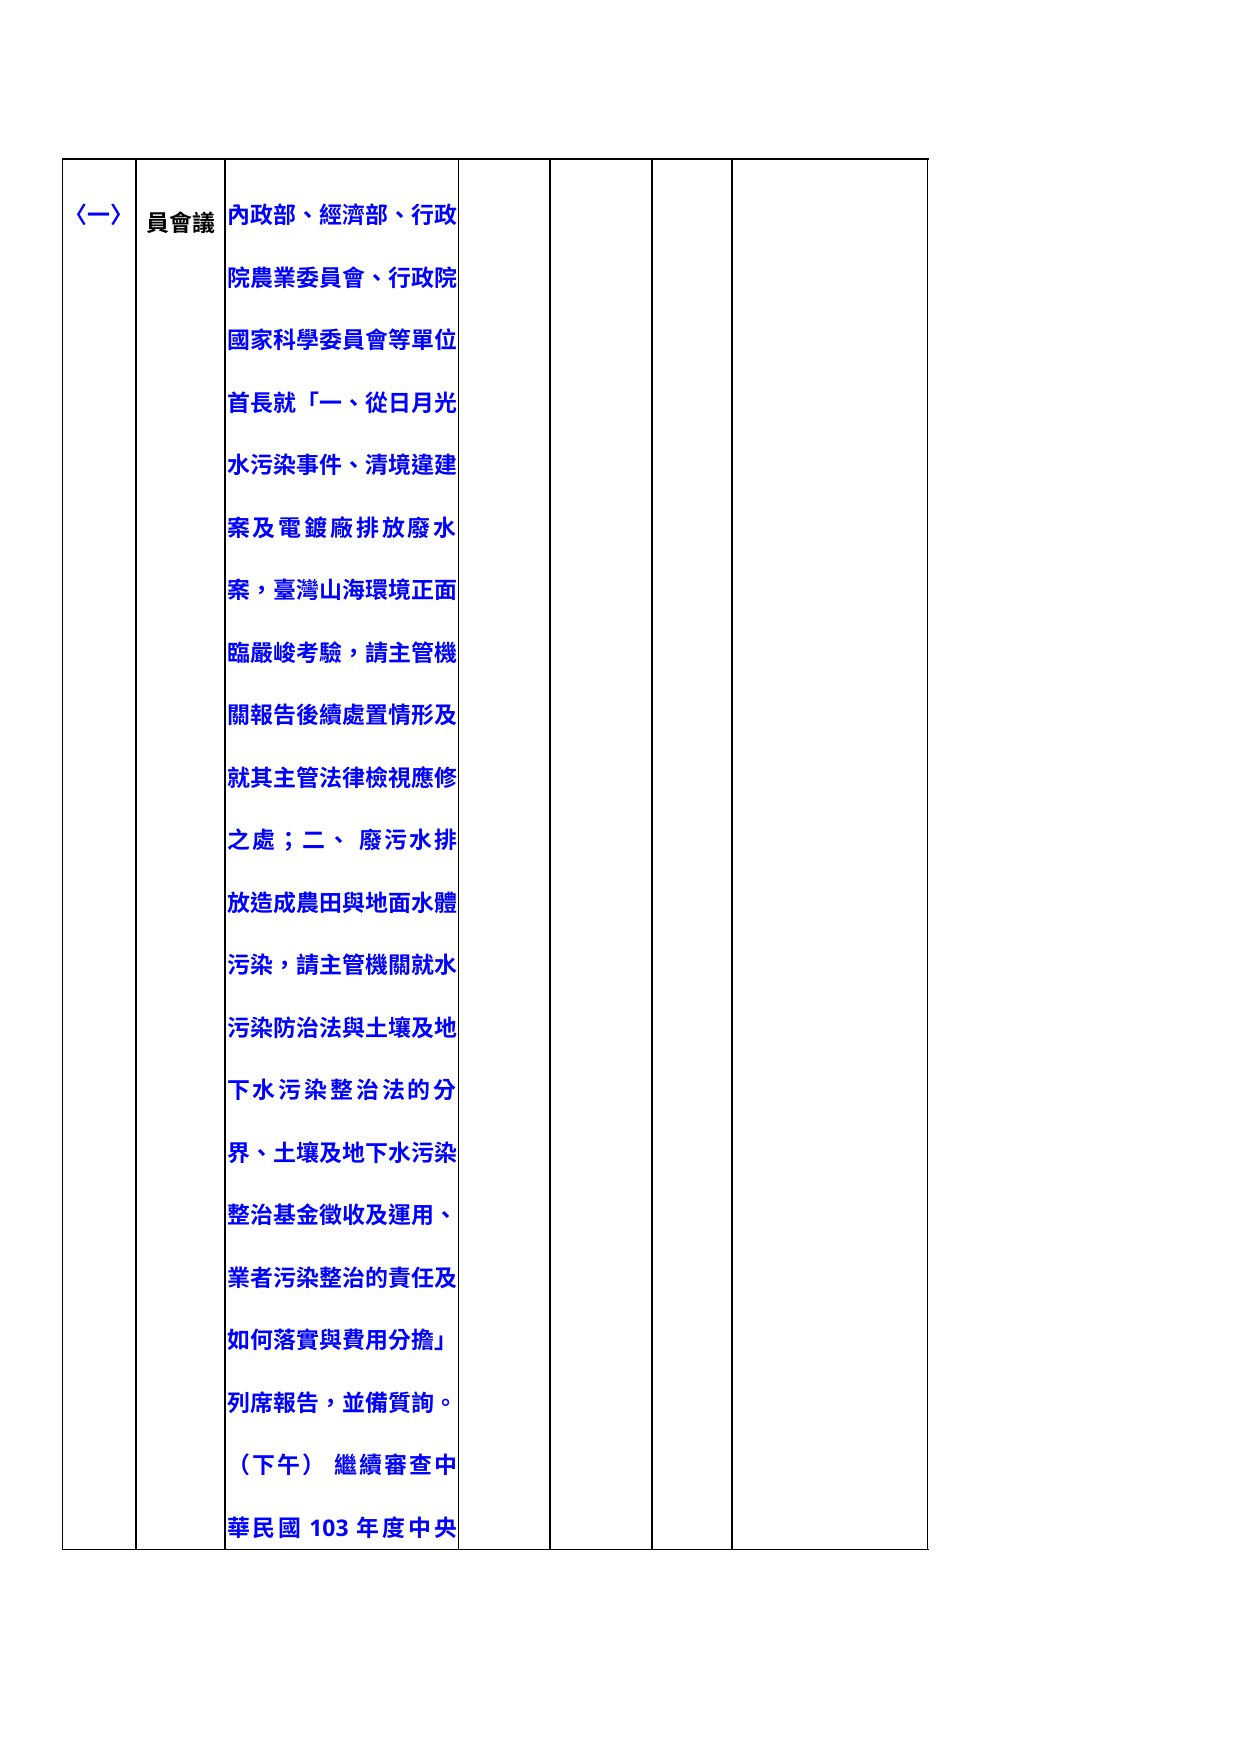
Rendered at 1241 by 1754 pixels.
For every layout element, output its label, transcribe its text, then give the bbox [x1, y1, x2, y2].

table_cell [653, 160, 731, 1548]
table_cell 〈一〉 [63, 160, 135, 1548]
table_cell [459, 160, 549, 1548]
table_cell 內政部、經濟部、行政院農業委員會、行政院國家科學委員會等單位首長就「一、從日月光水污染事件、清境違建案及電鍍廠排放廢水案，臺灣山海環境正面臨嚴峻考驗，請主管機關報告後續處置情形及就其主管法律檢視應修之處；二、 廢污水排放造成農田與地面水體污染，請主管機關就水污染防治法與土壤及地下水污染整治法的分界、土壤及地下水污染整治基金徵收及運用、業者污染整治的責任及如何落實與費用分擔」列席報告，並備質詢。（下午） 繼續審查中華民國103年度中央 [226, 160, 458, 1548]
table_cell [733, 160, 927, 1548]
table_cell [551, 160, 651, 1548]
table_cell 員會議 [137, 160, 224, 1548]
